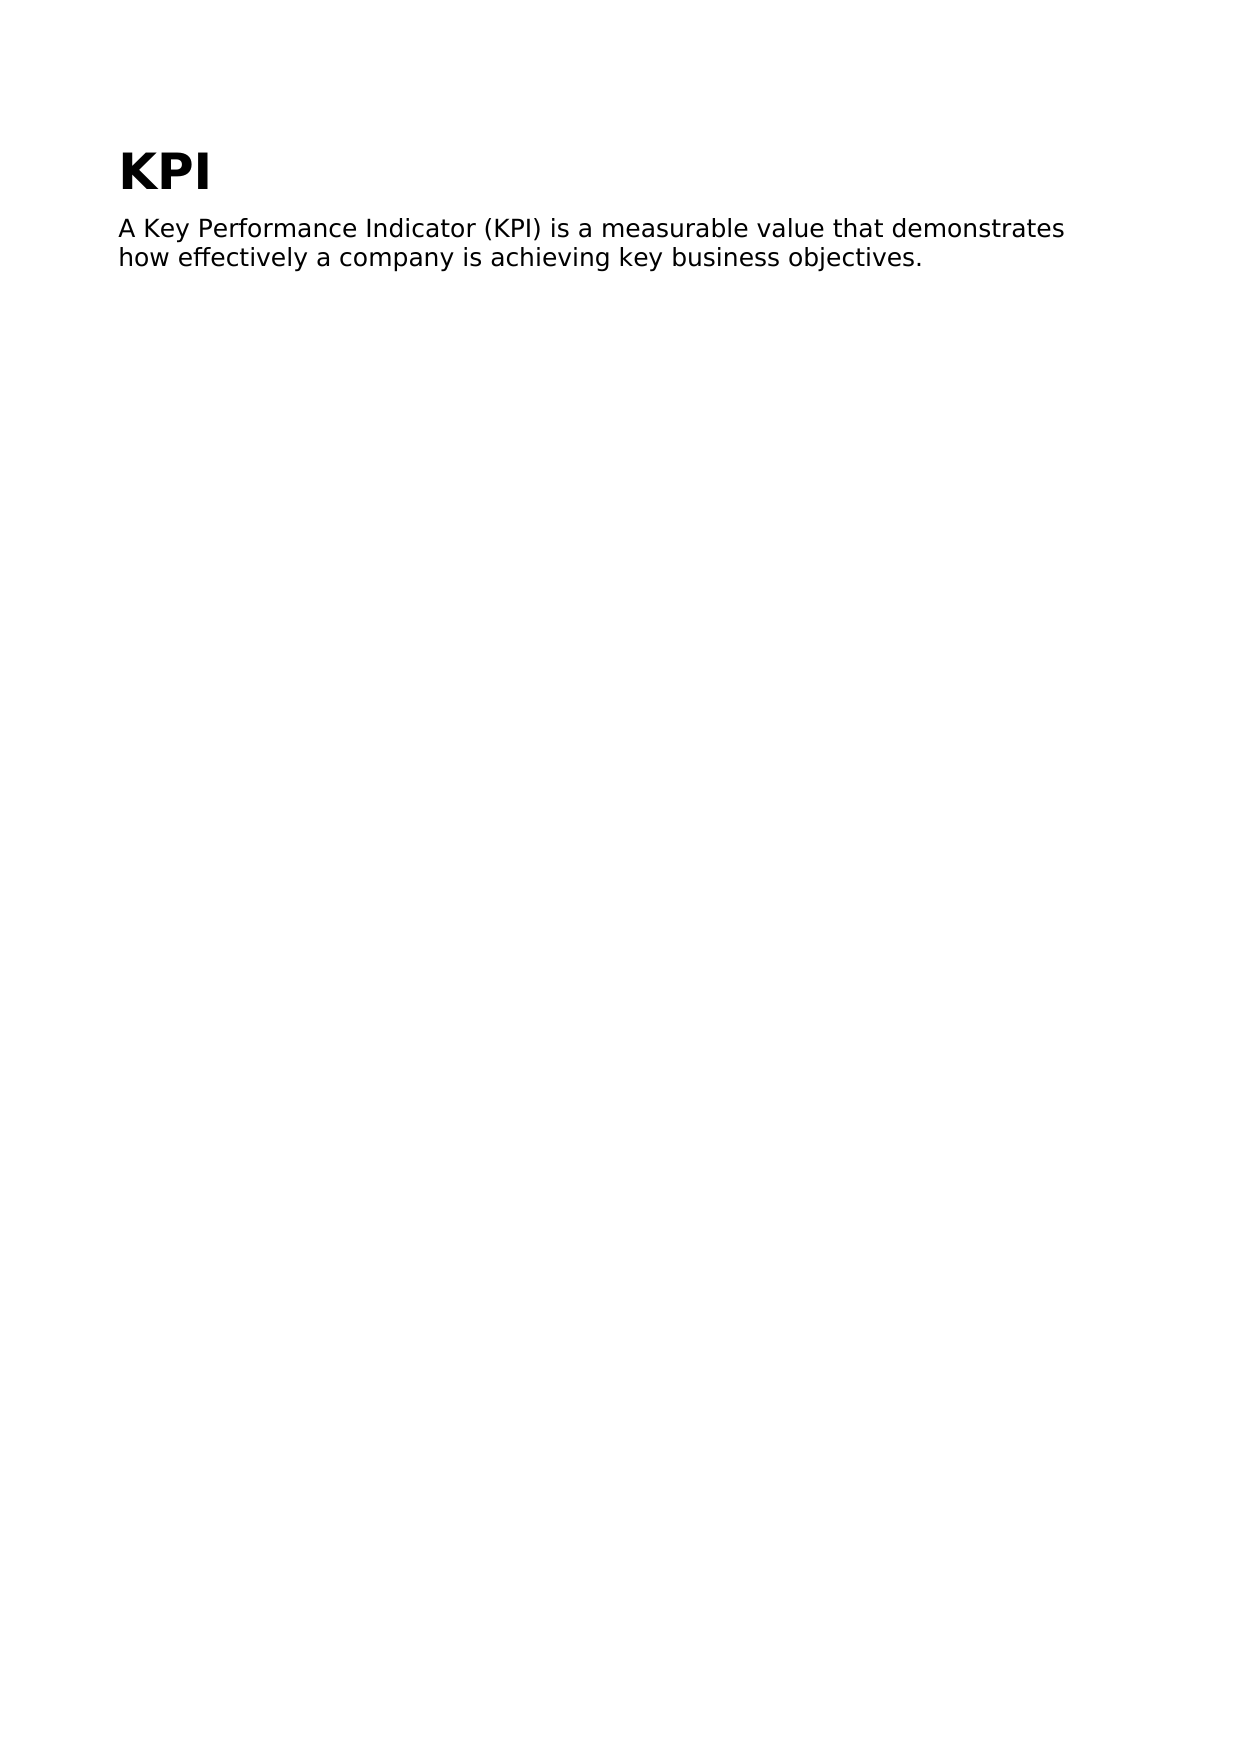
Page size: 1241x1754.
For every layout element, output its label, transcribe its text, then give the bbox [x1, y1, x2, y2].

subtitle KPI [118, 143, 1122, 201]
text A Key Performance Indicator (KPI) is a measurable value that demonstrates how effectively a company is achieving key business objectives. [118, 214, 1122, 272]
